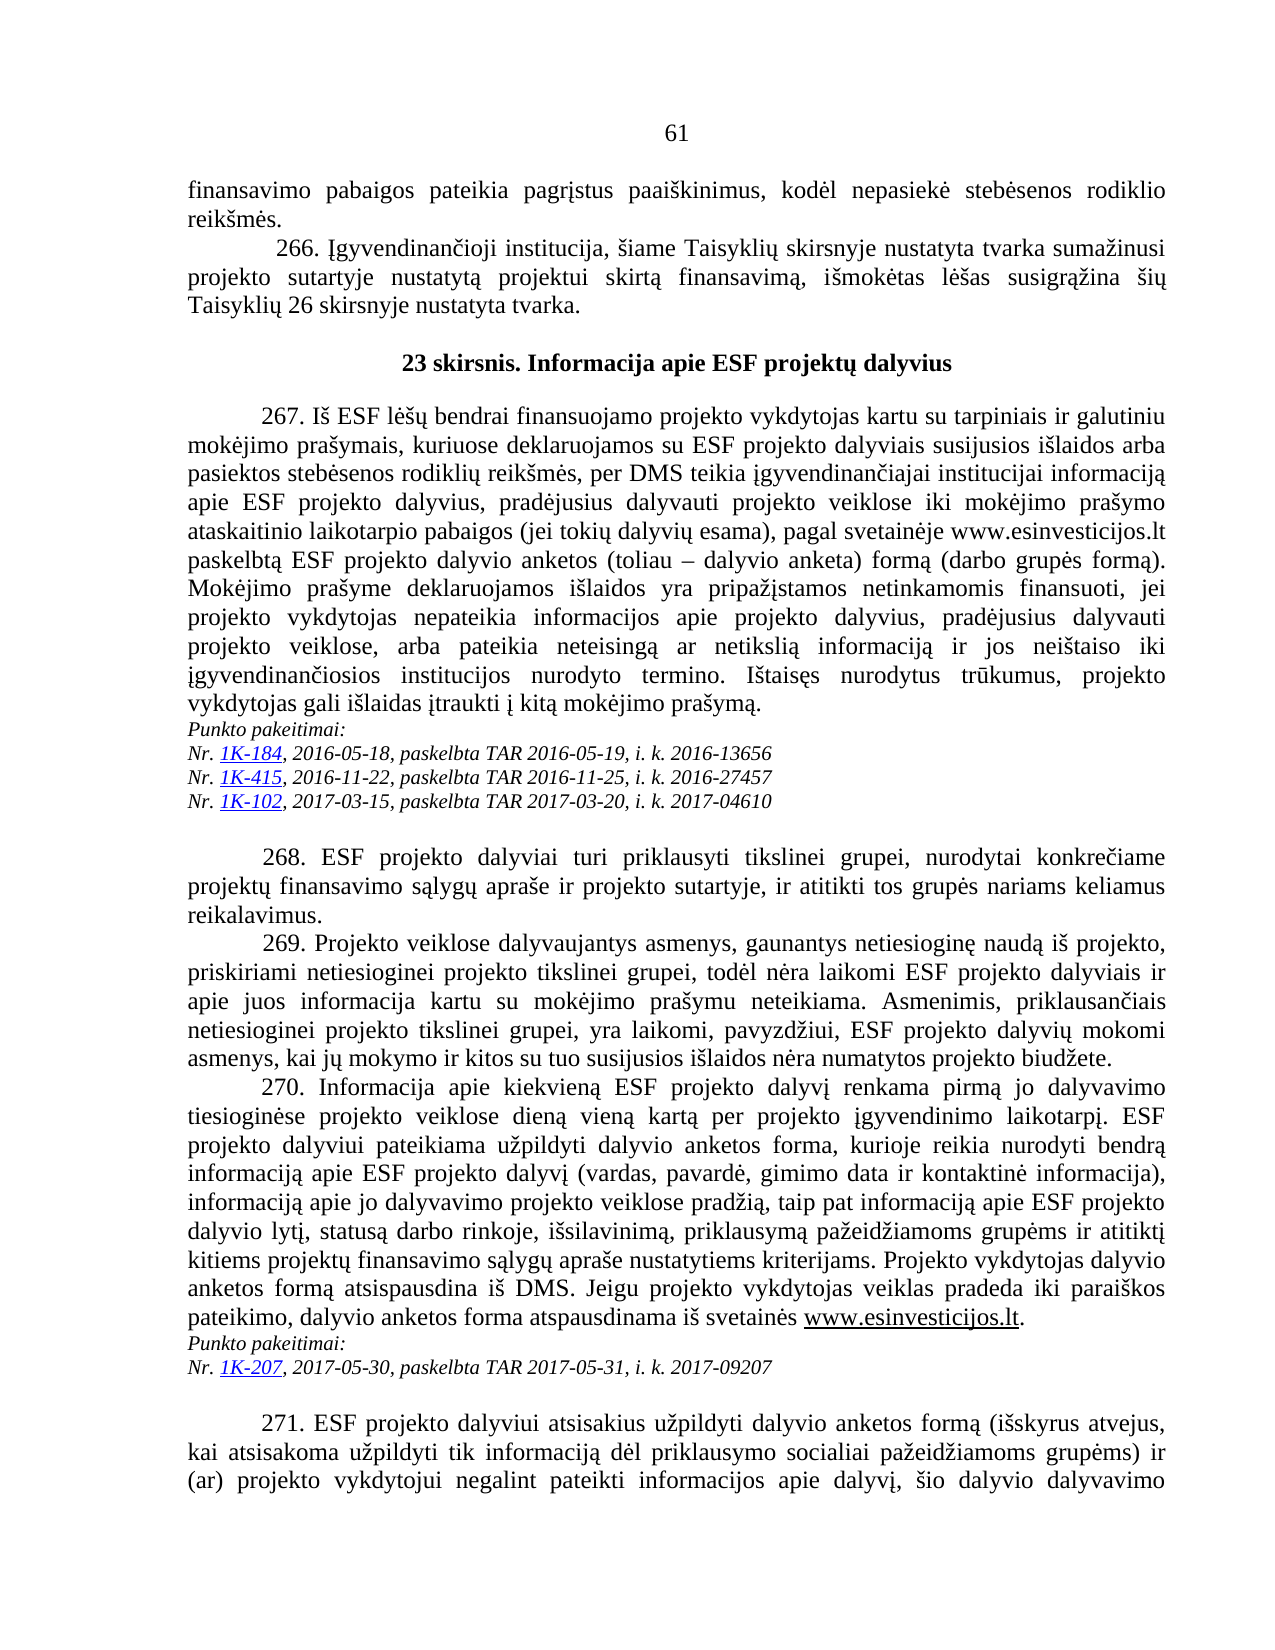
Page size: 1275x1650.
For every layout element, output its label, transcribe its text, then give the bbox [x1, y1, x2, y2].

text 270. Informacija apie kiekvieną ESF projekto dalyvį renkama pirmą jo dalyvavimo tiesioginėse projekto veiklose dieną vieną kartą per projekto įgyvendinimo laikotarpį. ESF projekto dalyviui pateikiama užpildyti dalyvio anketos forma, kurioje reikia nurodyti bendrą informaciją apie ESF projekto dalyvį (vardas, pavardė, gimimo data ir kontaktinė informacija), informaciją apie jo dalyvavimo projekto veiklose pradžią, taip pat informaciją apie ESF projekto dalyvio lytį, statusą darbo rinkoje, išsilavinimą, priklausymą pažeidžiamoms grupėms ir atitiktį kitiems projektų finansavimo sąlygų apraše nustatytiems kriterijams. Projekto vykdytojas dalyvio anketos formą atsispausdina iš DMS. Jeigu projekto vykdytojas veiklas pradeda iki paraiškos pateikimo, dalyvio anketos forma atspausdinama iš svetainės www.esinvesticijos.lt. [187, 1072, 1167, 1331]
text 23 skirsnis. Informacija apie ESF projektų dalyvius [246, 348, 1107, 377]
text Nr. 1K-102, 2017-03-15, paskelbta TAR 2017-03-20, i. k. 2017-04610 [187, 789, 1167, 813]
text Punkto pakeitimai: [187, 717, 1167, 741]
text 269. Projekto veiklose dalyvaujantys asmenys, gaunantys netiesioginę naudą iš projekto, priskiriami netiesioginei projekto tikslinei grupei, todėl nėra laikomi ESF projekto dalyviais ir apie juos informacija kartu su mokėjimo prašymu neteikiama. Asmenimis, priklausančiais netiesioginei projekto tikslinei grupei, yra laikomi, pavyzdžiui, ESF projekto dalyvių mokomi asmenys, kai jų mokymo ir kitos su tuo susijusios išlaidos nėra numatytos projekto biudžete. [187, 928, 1167, 1072]
text Punkto pakeitimai: [187, 1331, 1167, 1355]
text Nr. 1K-207, 2017-05-30, paskelbta TAR 2017-05-31, i. k. 2017-09207 [187, 1355, 1167, 1379]
text finansavimo pabaigos pateikia pagrįstus paaiškinimus, kodėl nepasiekė stebėsenos rodiklio reikšmės. [187, 176, 1167, 233]
text Nr. 1K-184, 2016-05-18, paskelbta TAR 2016-05-19, i. k. 2016-13656 [187, 741, 1167, 765]
text 268. ESF projekto dalyviai turi priklausyti tikslinei grupei, nurodytai konkrečiame projektų finansavimo sąlygų apraše ir projekto sutartyje, ir atitikti tos grupės nariams keliamus reikalavimus. [187, 842, 1167, 928]
text 267. Iš ESF lėšų bendrai finansuojamo projekto vykdytojas kartu su tarpiniais ir galutiniu mokėjimo prašymais, kuriuose deklaruojamos su ESF projekto dalyviais susijusios išlaidos arba pasiektos stebėsenos rodiklių reikšmės, per DMS teikia įgyvendinančiajai institucijai informaciją apie ESF projekto dalyvius, pradėjusius dalyvauti projekto veiklose iki mokėjimo prašymo ataskaitinio laikotarpio pabaigos (jei tokių dalyvių esama), pagal svetainėje www.esinvesticijos.lt paskelbtą ESF projekto dalyvio anketos (toliau – dalyvio anketa) formą (darbo grupės formą). Mokėjimo prašyme deklaruojamos išlaidos yra pripažįstamos netinkamomis finansuoti, jei projekto vykdytojas nepateikia informacijos apie projekto dalyvius, pradėjusius dalyvauti projekto veiklose, arba pateikia neteisingą ar netikslią informaciją ir jos neištaiso iki įgyvendinančiosios institucijos nurodyto termino. Ištaisęs nurodytus trūkumus, projekto vykdytojas gali išlaidas įtraukti į kitą mokėjimo prašymą. [187, 401, 1167, 717]
text Nr. 1K-415, 2016-11-22, paskelbta TAR 2016-11-25, i. k. 2016-27457 [187, 765, 1167, 789]
text 271. ESF projekto dalyviui atsisakius užpildyti dalyvio anketos formą (išskyrus atvejus, kai atsisakoma užpildyti tik informaciją dėl priklausymo socialiai pažeidžiamoms grupėms) ir (ar) projekto vykdytojui negalint pateikti informacijos apie dalyvį, šio dalyvio dalyvavimo [187, 1408, 1167, 1494]
text 266. Įgyvendinančioji institucija, šiame Taisyklių skirsnyje nustatyta tvarka sumažinusi projekto sutartyje nustatytą projektui skirtą finansavimą, išmokėtas lėšas susigrąžina šių Taisyklių 26 skirsnyje nustatyta tvarka. [187, 233, 1167, 319]
